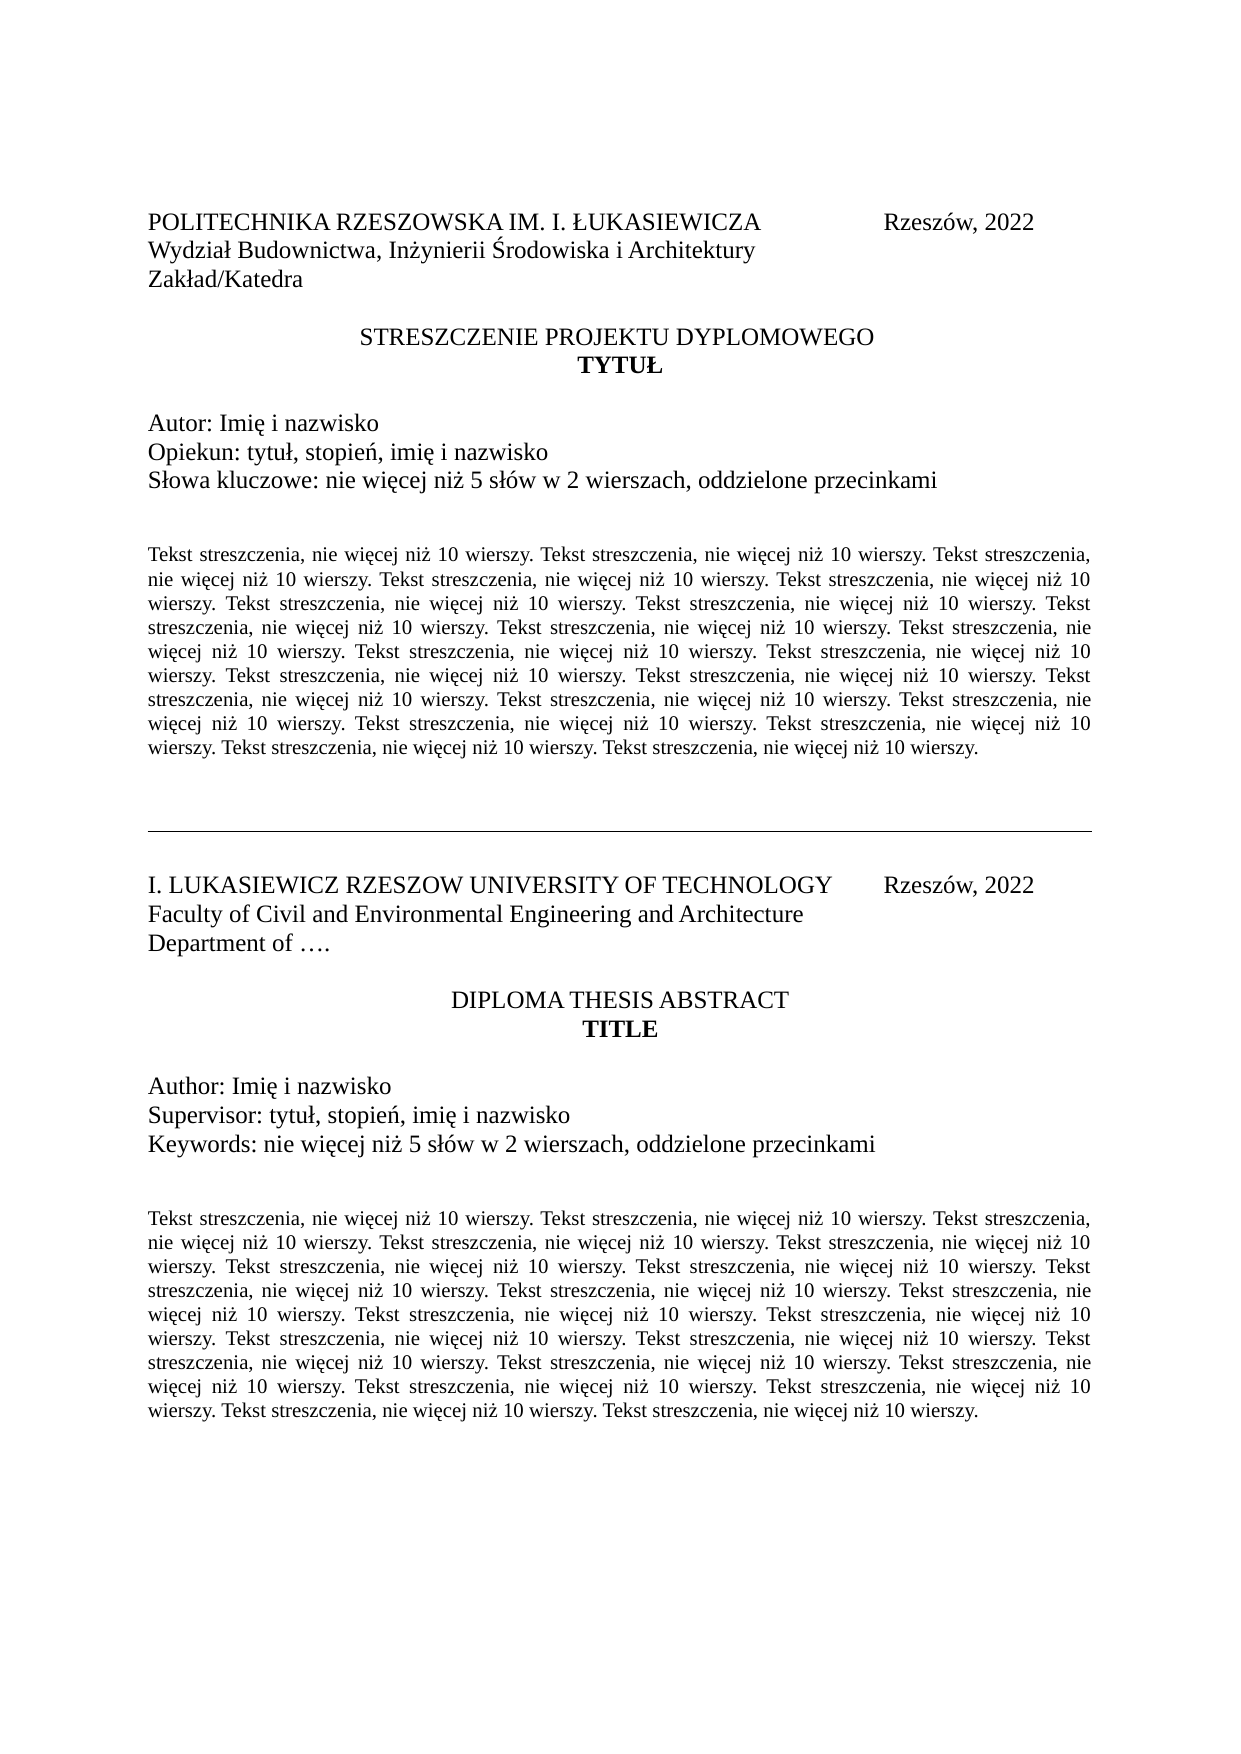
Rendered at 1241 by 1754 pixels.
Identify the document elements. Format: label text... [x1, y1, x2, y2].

text Tekst streszczenia, nie więcej niż 10 wierszy. Tekst streszczenia, nie więcej niż 10 wierszy. Tekst streszczenia, nie więcej niż 10 wierszy. Tekst streszczenia, nie więcej niż 10 wierszy. Tekst streszczenia, nie więcej niż 10 wierszy. Tekst streszczenia, nie więcej niż 10 wierszy. Tekst streszczenia, nie więcej niż 10 wierszy. Tekst streszczenia, nie więcej niż 10 wierszy. Tekst streszczenia, nie więcej niż 10 wierszy. Tekst streszczenia, nie więcej niż 10 wierszy. Tekst streszczenia, nie więcej niż 10 wierszy. Tekst streszczenia, nie więcej niż 10 wierszy. Tekst streszczenia, nie więcej niż 10 wierszy. Tekst streszczenia, nie więcej niż 10 wierszy. Tekst streszczenia, nie więcej niż 10 wierszy. Tekst streszczenia, nie więcej niż 10 wierszy. Tekst streszczenia, nie więcej niż 10 wierszy. Tekst streszczenia, nie więcej niż 10 wierszy. Tekst streszczenia, nie więcej niż 10 wierszy. Tekst streszczenia, nie więcej niż 10 wierszy. Tekst streszczenia, nie więcej niż 10 wierszy. [148, 1206, 1092, 1422]
text Zakład/Katedra [148, 264, 1092, 293]
text Opiekun: tytuł, stopień, imię i nazwisko [148, 437, 1092, 466]
text Department of …. [148, 928, 1092, 956]
text Keywords: nie więcej niż 5 słów w 2 wierszach, oddzielone przecinkami [148, 1129, 1092, 1158]
text STRESZCZENIE PROJEKTU DYPLOMOWEGO [148, 322, 1092, 351]
text I. LUKASIEWICZ RZESZOW UNIVERSITY OF TECHNOLOGY Rzeszów, 2022 [148, 870, 1092, 899]
text Autor: Imię i nazwisko [148, 408, 1092, 437]
text Wydział Budownictwa, Inżynierii Środowiska i Architektury [148, 236, 1092, 264]
text POLITECHNIKA RZESZOWSKA IM. I. ŁUKASIEWICZA Rzeszów, 2022 [148, 207, 1092, 236]
text TITLE [148, 1014, 1092, 1043]
text Tekst streszczenia, nie więcej niż 10 wierszy. Tekst streszczenia, nie więcej niż 10 wierszy. Tekst streszczenia, nie więcej niż 10 wierszy. Tekst streszczenia, nie więcej niż 10 wierszy. Tekst streszczenia, nie więcej niż 10 wierszy. Tekst streszczenia, nie więcej niż 10 wierszy. Tekst streszczenia, nie więcej niż 10 wierszy. Tekst streszczenia, nie więcej niż 10 wierszy. Tekst streszczenia, nie więcej niż 10 wierszy. Tekst streszczenia, nie więcej niż 10 wierszy. Tekst streszczenia, nie więcej niż 10 wierszy. Tekst streszczenia, nie więcej niż 10 wierszy. Tekst streszczenia, nie więcej niż 10 wierszy. Tekst streszczenia, nie więcej niż 10 wierszy. Tekst streszczenia, nie więcej niż 10 wierszy. Tekst streszczenia, nie więcej niż 10 wierszy. Tekst streszczenia, nie więcej niż 10 wierszy. Tekst streszczenia, nie więcej niż 10 wierszy. Tekst streszczenia, nie więcej niż 10 wierszy. Tekst streszczenia, nie więcej niż 10 wierszy. Tekst streszczenia, nie więcej niż 10 wierszy. [148, 542, 1092, 759]
text Supervisor: tytuł, stopień, imię i nazwisko [148, 1100, 1092, 1129]
text TYTUŁ [148, 351, 1092, 379]
text Słowa kluczowe: nie więcej niż 5 słów w 2 wierszach, oddzielone przecinkami [148, 466, 1092, 494]
text DIPLOMA THESIS ABSTRACT [148, 985, 1092, 1014]
text Faculty of Civil and Environmental Engineering and Architecture [148, 899, 1092, 928]
text Author: Imię i nazwisko [148, 1071, 1092, 1100]
